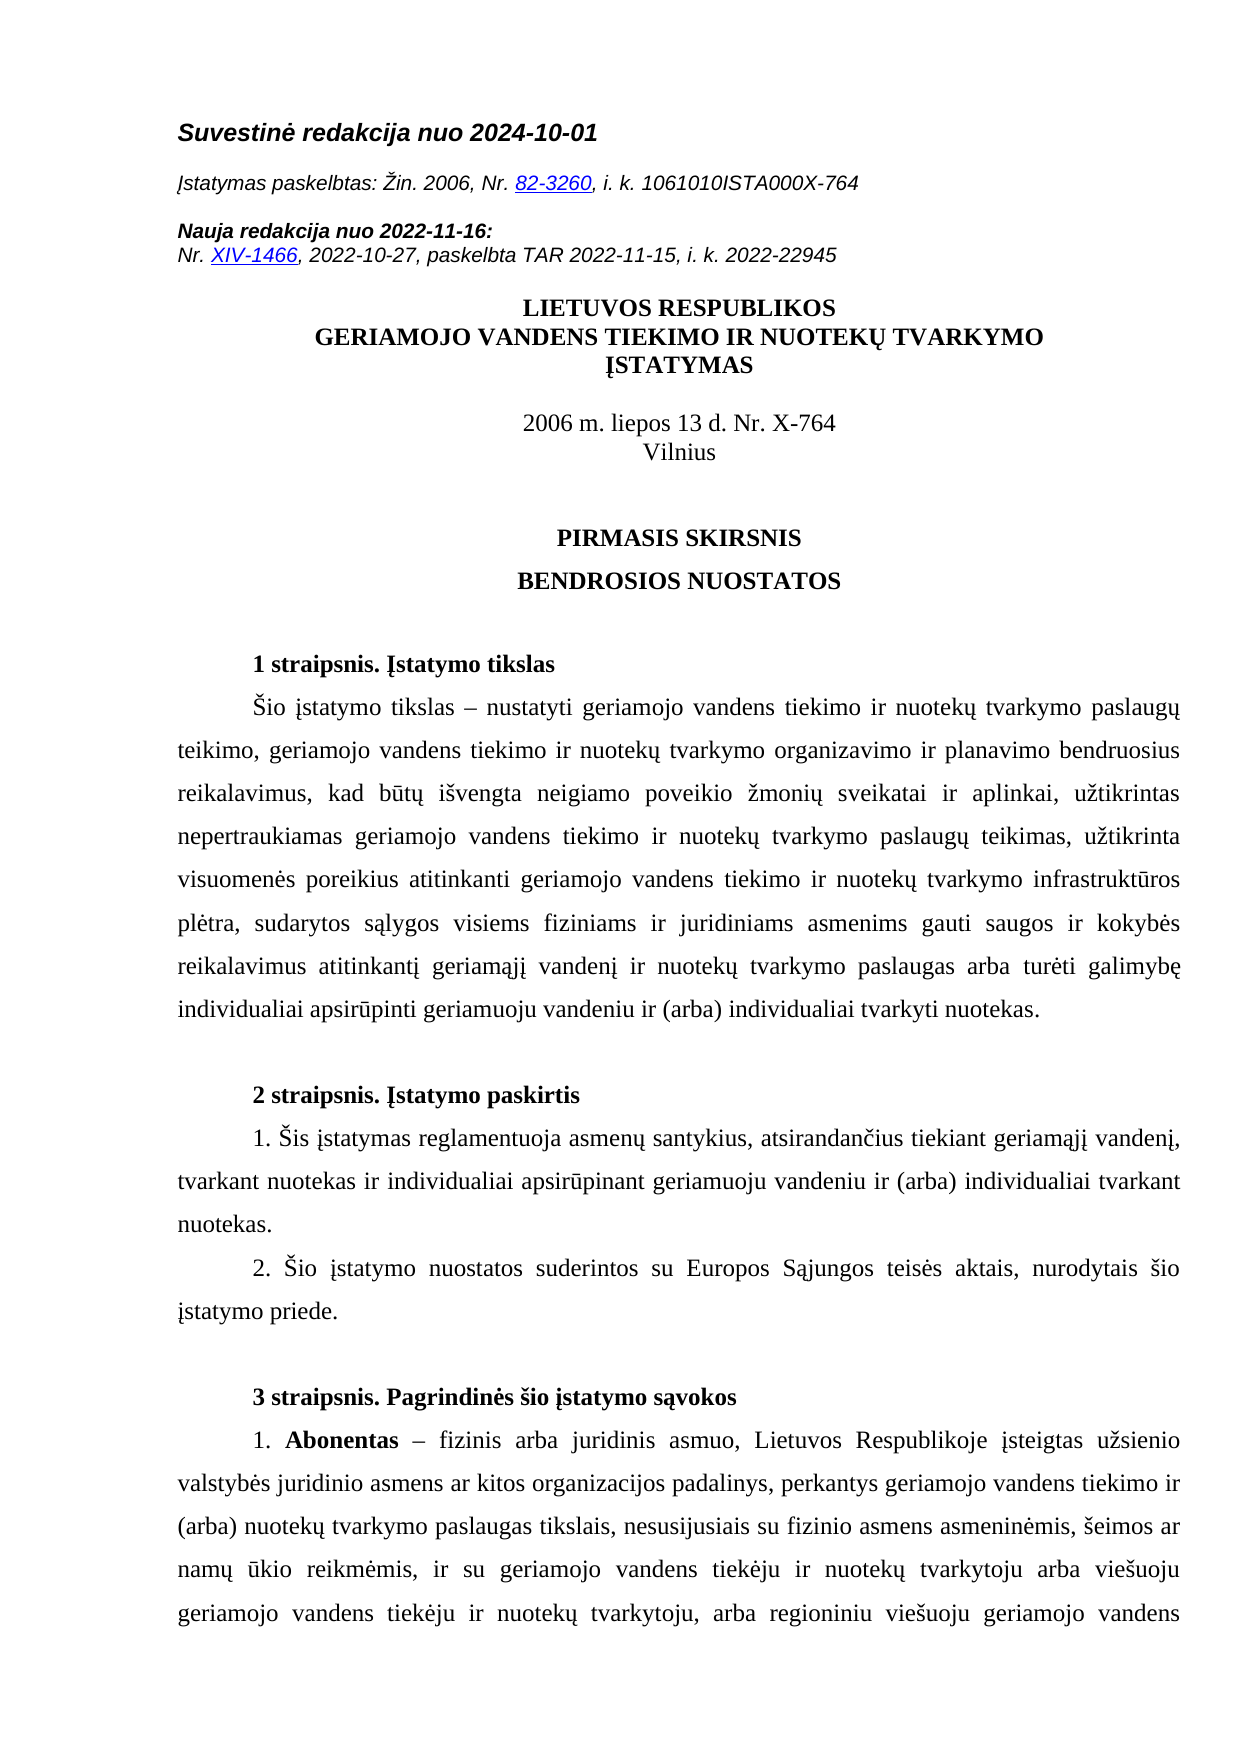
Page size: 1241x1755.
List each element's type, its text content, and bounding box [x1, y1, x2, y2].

text PIRMASIS SKIRSNIS [177, 523, 1181, 552]
text 1. Abonentas – fizinis arba juridinis asmuo, Lietuvos Respublikoje įsteigtas užsienio valstybės juridinio asmens ar kitos organizacijos padalinys, perkantys geriamojo vandens tiekimo ir (arba) nuotekų tvarkymo paslaugas tikslais, nesusijusiais su fizinio asmens asmeninėmis, šeimos ar namų ūkio reikmėmis, ir su geriamojo vandens tiekėju ir nuotekų tvarkytoju arba viešuoju geriamojo vandens tiekėju ir nuotekų tvarkytoju, arba regioniniu viešuoju geriamojo vandens [177, 1425, 1181, 1626]
text Vilnius [177, 437, 1181, 466]
text ĮSTATYMAS [177, 351, 1181, 379]
text GERIAMOJO VANDENS TIEKIMO IR NUOTEKŲ TVARKYMO [177, 322, 1181, 351]
text Nr. XIV-1466, 2022-10-27, paskelbta TAR 2022-11-15, i. k. 2022-22945 [177, 243, 1181, 267]
text 2. Šio įstatymo nuostatos suderintos su Europos Sąjungos teisės aktais, nurodytais šio įstatymo priede. [177, 1253, 1181, 1324]
text Suvestinė redakcija nuo 2024-10-01 [177, 118, 1181, 147]
text Nauja redakcija nuo 2022-11-16: [177, 219, 1181, 243]
text 1. Šis įstatymas reglamentuoja asmenų santykius, atsirandančius tiekiant geriamąjį vandenį, tvarkant nuotekas ir individualiai apsirūpinant geriamuoju vandeniu ir (arba) individualiai tvarkant nuotekas. [177, 1123, 1181, 1238]
text LIETUVOS RESPUBLIKOS [177, 293, 1181, 322]
text 2006 m. liepos 13 d. Nr. X-764 [177, 408, 1181, 437]
text BENDROSIOS NUOSTATOS [177, 566, 1181, 595]
text 3 straipsnis. Pagrindinės šio įstatymo sąvokos [177, 1382, 1181, 1411]
text 1 straipsnis. Įstatymo tikslas [177, 649, 1181, 678]
text 2 straipsnis. Įstatymo paskirtis [177, 1080, 1181, 1109]
text Įstatymas paskelbtas: Žin. 2006, Nr. 82-3260, i. k. 1061010ISTA000X-764 [177, 171, 1181, 195]
text Šio įstatymo tikslas – nustatyti geriamojo vandens tiekimo ir nuotekų tvarkymo paslaugų teikimo, geriamojo vandens tiekimo ir nuotekų tvarkymo organizavimo ir planavimo bendruosius reikalavimus, kad būtų išvengta neigiamo poveikio žmonių sveikatai ir aplinkai, užtikrintas nepertraukiamas geriamojo vandens tiekimo ir nuotekų tvarkymo paslaugų teikimas, užtikrinta visuomenės poreikius atitinkanti geriamojo vandens tiekimo ir nuotekų tvarkymo infrastruktūros plėtra, sudarytos sąlygos visiems fiziniams ir juridiniams asmenims gauti saugos ir kokybės reikalavimus atitinkantį geriamąjį vandenį ir nuotekų tvarkymo paslaugas arba turėti galimybę individualiai apsirūpinti geriamuoju vandeniu ir (arba) individualiai tvarkyti nuotekas. [177, 692, 1181, 1023]
